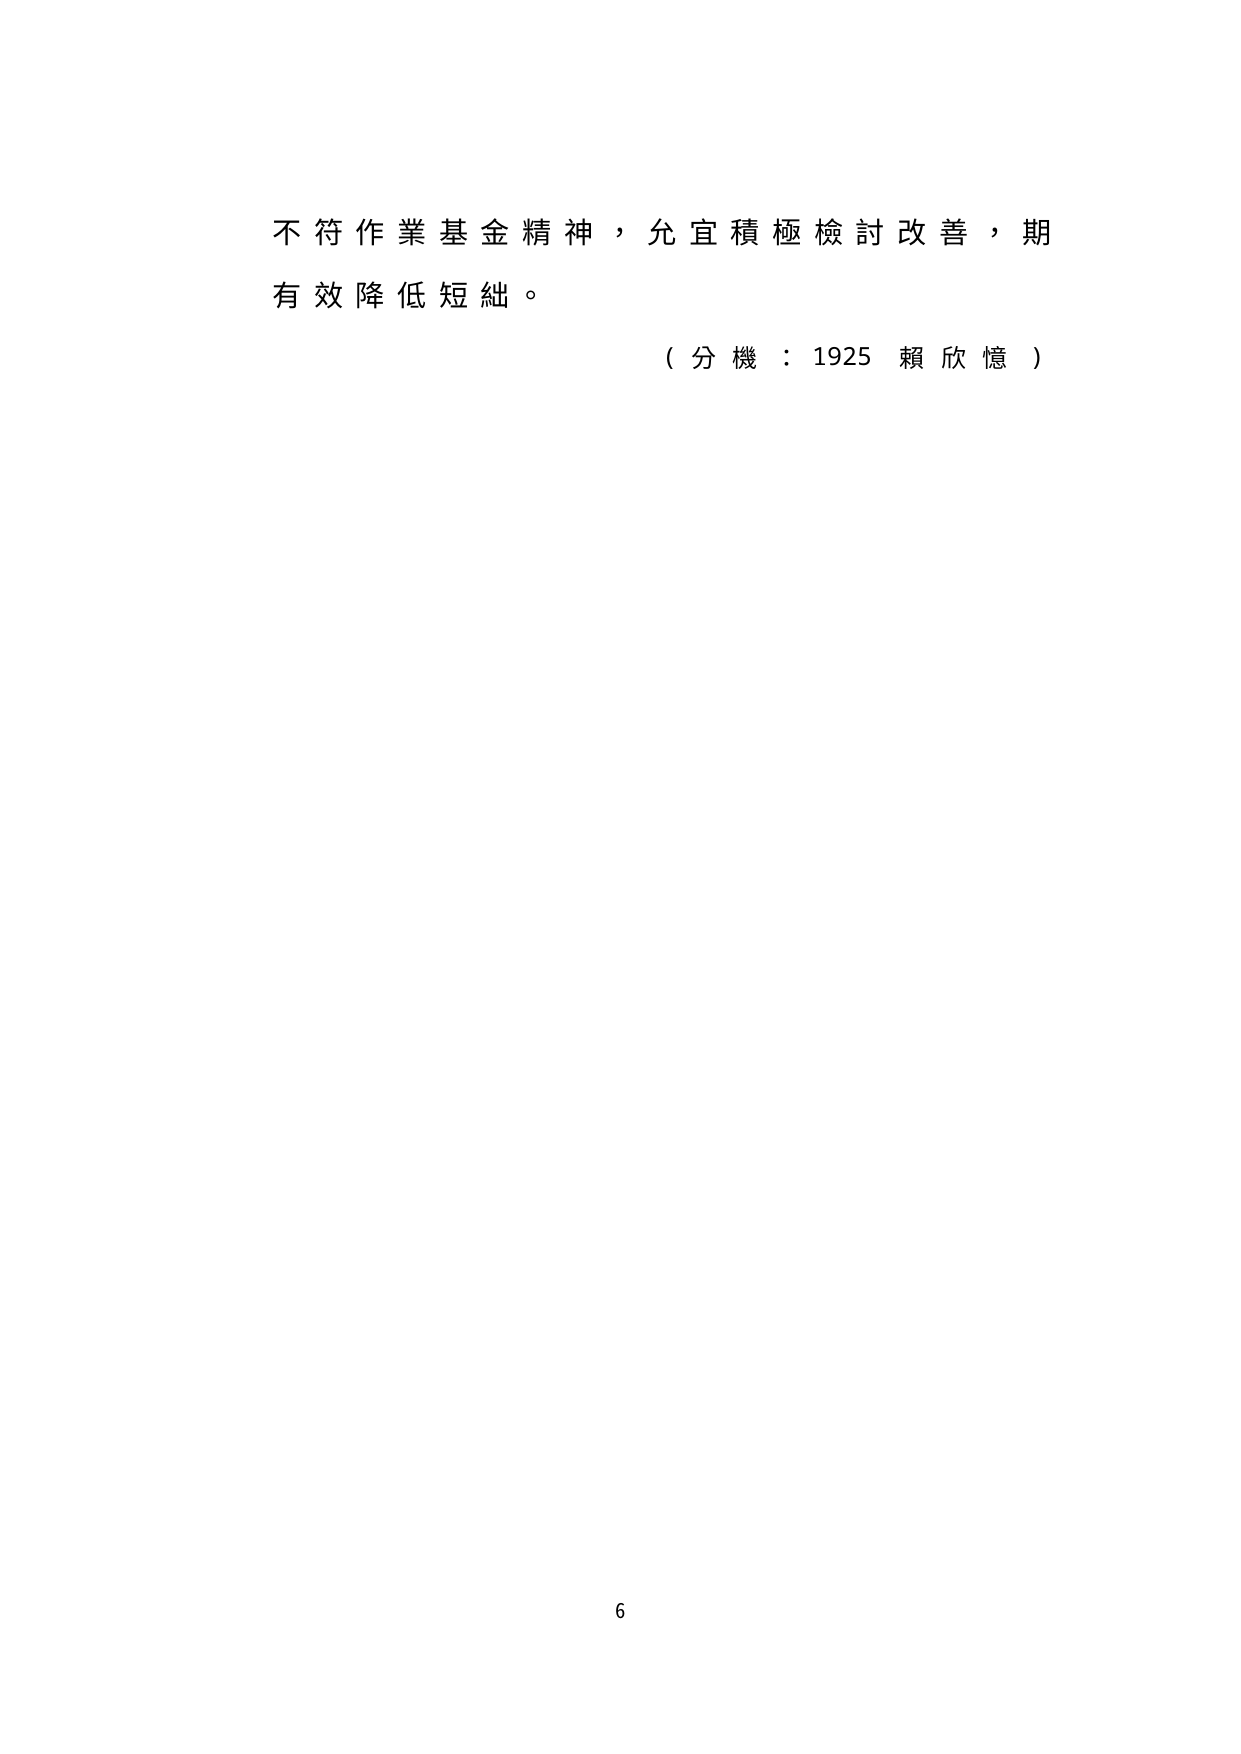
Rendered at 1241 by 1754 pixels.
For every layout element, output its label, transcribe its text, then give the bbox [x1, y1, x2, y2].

text (分機：1925 賴欣憶) [242, 314, 1058, 377]
text 綜上，中小企業發展基金已連續多年短絀，107年度短絀金額較106年度增加1.18億元，且累積短絀高達38億餘元，已損及財務之健全發展，尤其部分業務不具投入產出關係，不符作業基金精神，允宜積極檢討改善，期有效降低短絀。 [242, 189, 1058, 314]
